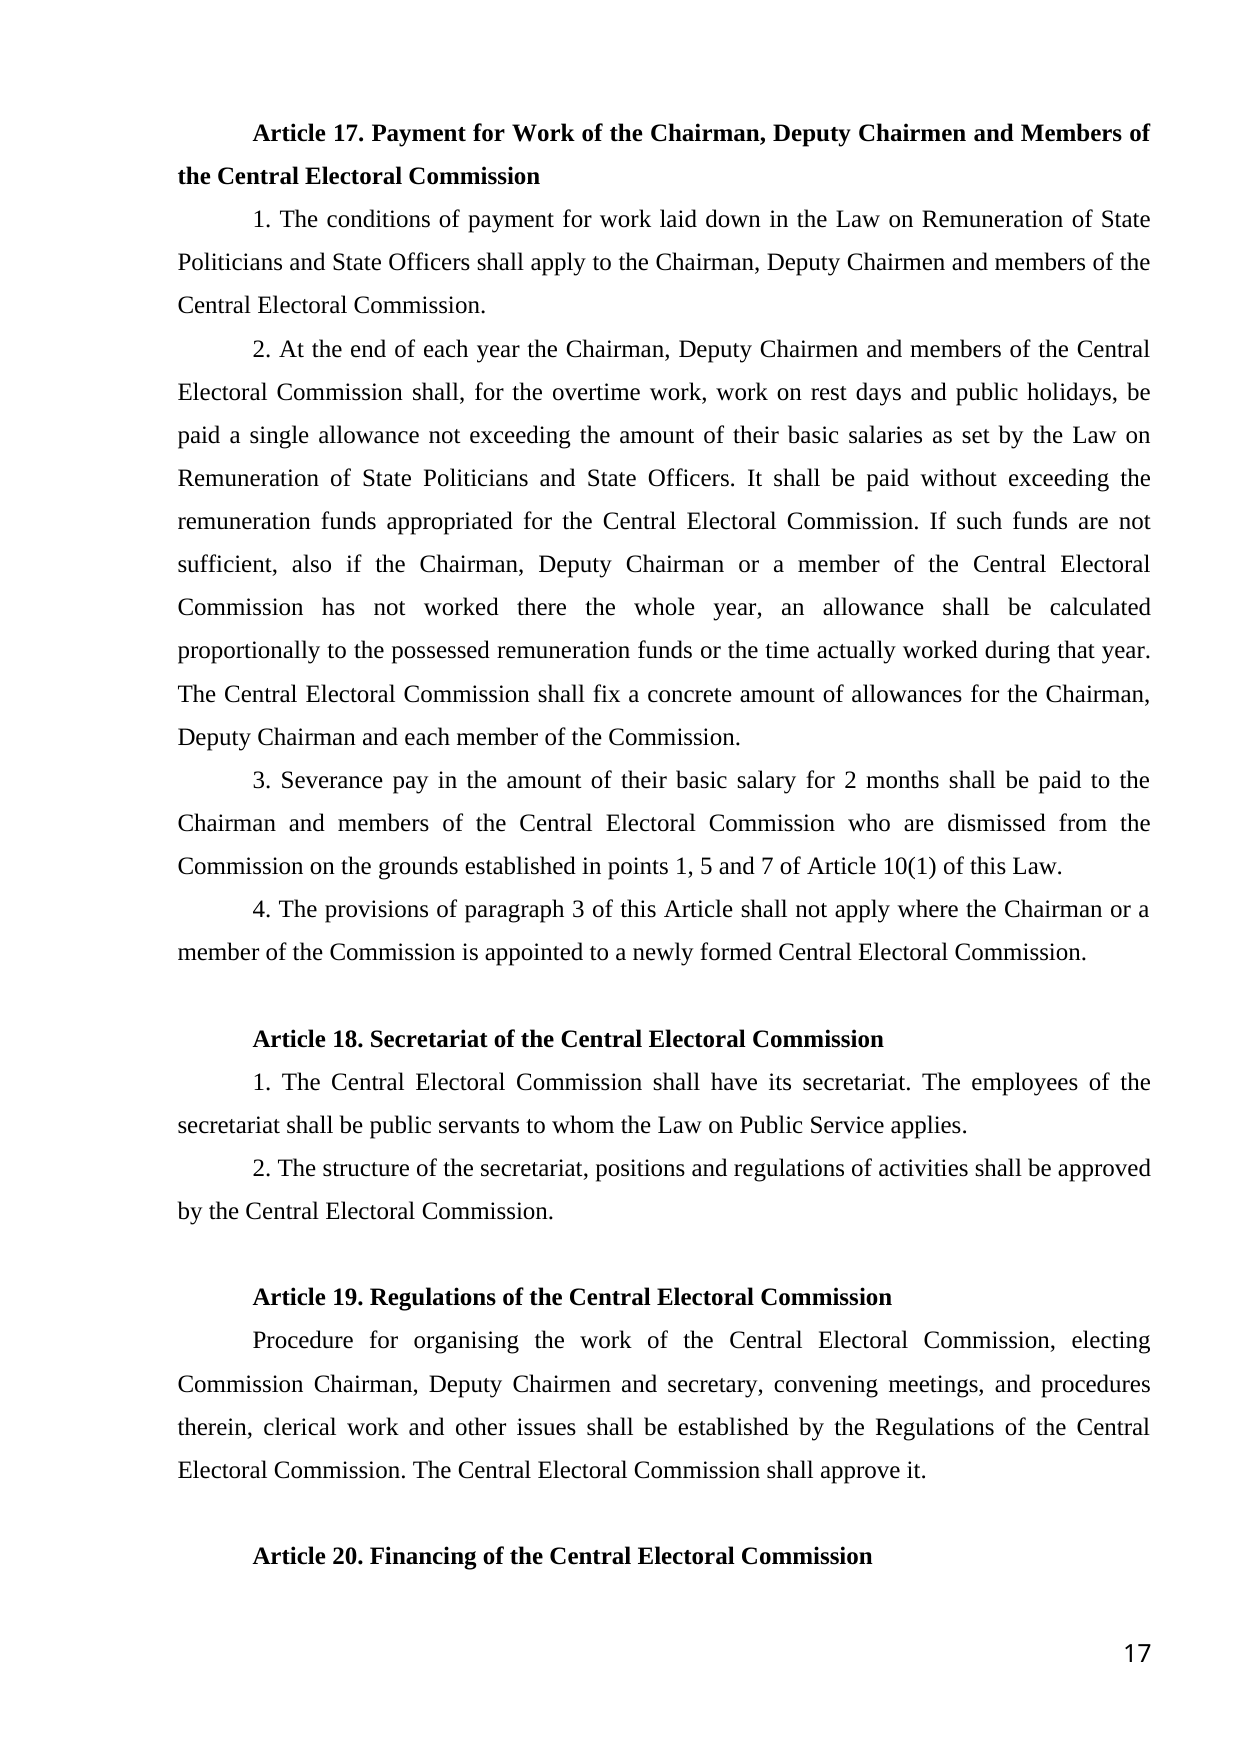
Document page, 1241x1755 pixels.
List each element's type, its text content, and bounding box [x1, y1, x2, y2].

text Article 20. Financing of the Central Electoral Commission [177, 1541, 1152, 1570]
text Procedure for organising the work of the Central Electoral Commission, electing Commission Chairman, Deputy Chairmen and secretary, convening meetings, and procedures therein, clerical work and other issues shall be established by the Regulations of the Central Electoral Commission. The Central Electoral Commission shall approve it. [177, 1326, 1152, 1484]
text Article 18. Secretariat of the Central Electoral Commission [177, 1024, 1152, 1052]
text 2. The structure of the secretariat, positions and regulations of activities shall be approved by the Central Electoral Commission. [177, 1153, 1152, 1225]
text Article 17. Payment for Work of the Chairman, Deputy Chairmen and Members of the Central Electoral Commission [177, 118, 1152, 190]
text 1. The conditions of payment for work laid down in the Law on Remuneration of State Politicians and State Officers shall apply to the Chairman, Deputy Chairmen and members of the Central Electoral Commission. [177, 204, 1152, 319]
text 3. Severance pay in the amount of their basic salary for 2 months shall be paid to the Chairman and members of the Central Electoral Commission who are dismissed from the Commission on the grounds established in points 1, 5 and 7 of Article 10(1) of this Law. [177, 765, 1152, 880]
text 4. The provisions of paragraph 3 of this Article shall not apply where the Chairman or a member of the Commission is appointed to a newly formed Central Electoral Commission. [177, 894, 1152, 966]
text Article 19. Regulations of the Central Electoral Commission [177, 1282, 1152, 1311]
text 1. The Central Electoral Commission shall have its secretariat. The employees of the secretariat shall be public servants to whom the Law on Public Service applies. [177, 1067, 1152, 1139]
text 2. At the end of each year the Chairman, Deputy Chairmen and members of the Central Electoral Commission shall, for the overtime work, work on rest days and public holidays, be paid a single allowance not exceeding the amount of their basic salaries as set by the Law on Remuneration of State Politicians and State Officers. It shall be paid without exceeding the remuneration funds appropriated for the Central Electoral Commission. If such funds are not sufficient, also if the Chairman, Deputy Chairman or a member of the Central Electoral Commission has not worked there the whole year, an allowance shall be calculated proportionally to the possessed remuneration funds or the time actually worked during that year. The Central Electoral Commission shall fix a concrete amount of allowances for the Chairman, Deputy Chairman and each member of the Commission. [177, 334, 1152, 751]
